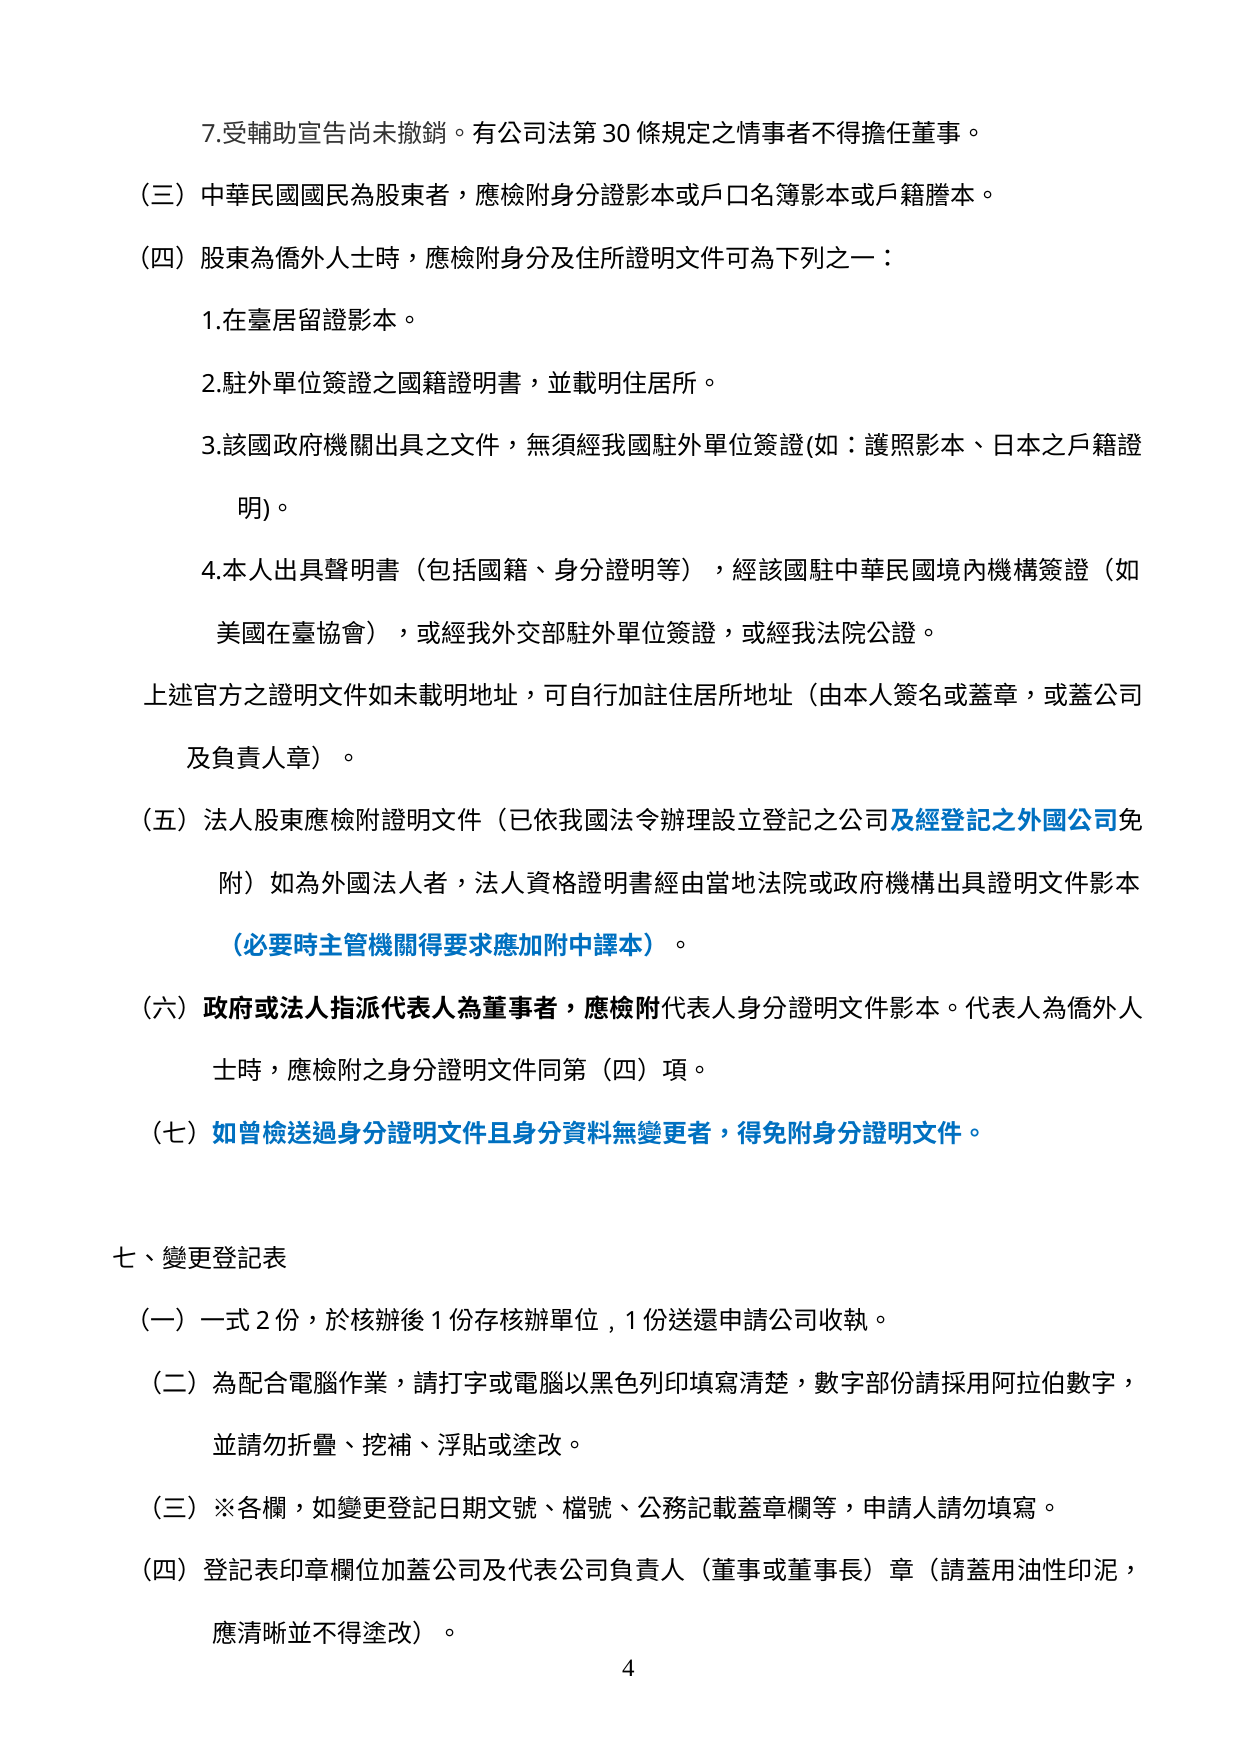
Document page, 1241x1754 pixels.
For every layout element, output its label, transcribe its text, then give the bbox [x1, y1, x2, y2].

text （三）中華民國國民為股東者，應檢附身分證影本或戶口名簿影本或戶籍謄本。 [112, 152, 1144, 215]
text （一）一式2份，於核辦後1份存核辦單位﹐1份送還申請公司收執。 [112, 1277, 1144, 1340]
text （四）登記表印章欄位加蓋公司及代表公司負責人（董事或董事長）章（請蓋用油性印泥，應清晰並不得塗改）。 [112, 1527, 1144, 1652]
text 7.受輔助宣告尚未撤銷。有公司法第30條規定之情事者不得擔任董事。 [201, 90, 1144, 152]
text 1.在臺居留證影本。 [112, 277, 1144, 340]
text 3.該國政府機關出具之文件，無須經我國駐外單位簽證(如：護照影本、日本之戶籍證明)。 [201, 402, 1144, 527]
text （三）※各欄，如變更登記日期文號、檔號、公務記載蓋章欄等，申請人請勿填寫。 [137, 1465, 1144, 1527]
text 七、變更登記表 [112, 1215, 1144, 1277]
text （七）如曾檢送過身分證明文件且身分資料無變更者，得免附身分證明文件。 [112, 1090, 1144, 1152]
text （二）為配合電腦作業，請打字或電腦以黑色列印填寫清楚，數字部份請採用阿拉伯數字，並請勿折疊、挖補、浮貼或塗改。 [137, 1340, 1144, 1465]
text （四）股東為僑外人士時，應檢附身分及住所證明文件可為下列之一： [113, 215, 1144, 277]
text 2.駐外單位簽證之國籍證明書，並載明住居所。 [201, 340, 1144, 402]
text （五）法人股東應檢附證明文件（已依我國法令辦理設立登記之公司及經登記之外國公司免附）如為外國法人者，法人資格證明書經由當地法院或政府機構出具證明文件影本（必要時主管機關得要求應加附中譯本）。 [112, 777, 1144, 965]
text 4.本人出具聲明書（包括國籍、身分證明等），經該國駐中華民國境內機構簽證（如美國在臺協會），或經我外交部駐外單位簽證，或經我法院公證。 [201, 527, 1144, 652]
text 上述官方之證明文件如未載明地址，可自行加註住居所地址（由本人簽名或蓋章，或蓋公司及負責人章）。 [97, 652, 1144, 777]
text （六）政府或法人指派代表人為董事者，應檢附代表人身分證明文件影本。代表人為僑外人士時，應檢附之身分證明文件同第（四）項。 [112, 965, 1144, 1090]
